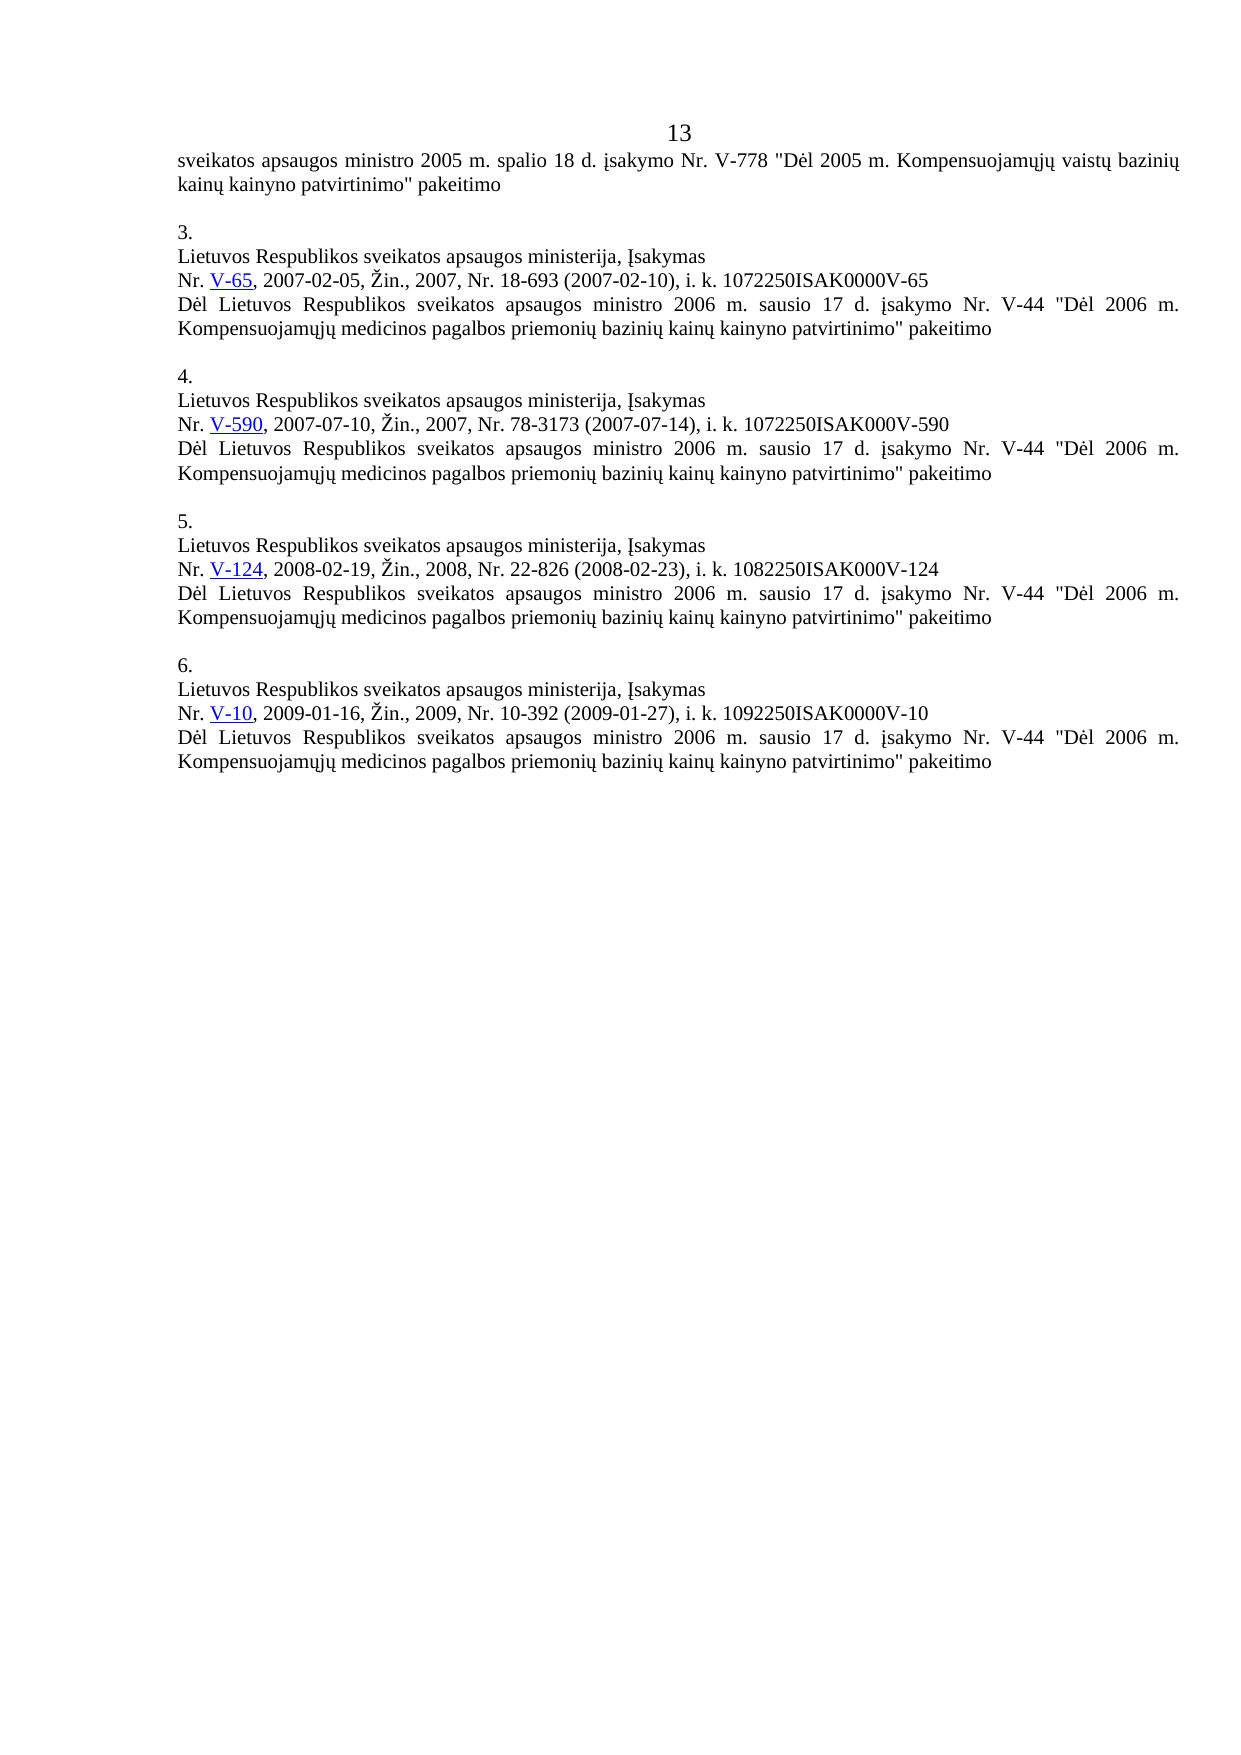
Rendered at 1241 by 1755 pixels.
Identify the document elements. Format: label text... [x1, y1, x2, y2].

text Nr. V-590, 2007-07-10, Žin., 2007, Nr. 78-3173 (2007-07-14), i. k. 1072250ISAK000V-590 [177, 412, 1181, 436]
text Lietuvos Respublikos sveikatos apsaugos ministerija, Įsakymas [177, 244, 1181, 268]
text Dėl Lietuvos Respublikos sveikatos apsaugos ministro 2006 m. sausio 17 d. įsakymo Nr. V-44 "Dėl 2006 m. Kompensuojamųjų medicinos pagalbos priemonių bazinių kainų kainyno patvirtinimo" pakeitimo [177, 292, 1181, 340]
text Lietuvos Respublikos sveikatos apsaugos ministerija, Įsakymas [177, 388, 1181, 412]
text Nr. V-65, 2007-02-05, Žin., 2007, Nr. 18-693 (2007-02-10), i. k. 1072250ISAK0000V-65 [177, 268, 1181, 292]
text Lietuvos Respublikos sveikatos apsaugos ministerija, Įsakymas [177, 677, 1181, 701]
text 6. [177, 653, 1181, 677]
text Dėl Lietuvos Respublikos sveikatos apsaugos ministro 2006 m. sausio 17 d. įsakymo Nr. V-44 "Dėl 2006 m. Kompensuojamųjų medicinos pagalbos priemonių bazinių kainų kainyno patvirtinimo" pakeitimo [177, 581, 1181, 629]
text Lietuvos Respublikos sveikatos apsaugos ministerija, Įsakymas [177, 533, 1181, 557]
text Nr. V-10, 2009-01-16, Žin., 2009, Nr. 10-392 (2009-01-27), i. k. 1092250ISAK0000V-10 [177, 701, 1181, 725]
text sveikatos apsaugos ministro 2005 m. spalio 18 d. įsakymo Nr. V-778 "Dėl 2005 m. Kompensuojamųjų vaistų bazinių kainų kainyno patvirtinimo" pakeitimo [177, 148, 1181, 196]
text Dėl Lietuvos Respublikos sveikatos apsaugos ministro 2006 m. sausio 17 d. įsakymo Nr. V-44 "Dėl 2006 m. Kompensuojamųjų medicinos pagalbos priemonių bazinių kainų kainyno patvirtinimo" pakeitimo [177, 436, 1181, 484]
text 3. [177, 220, 1181, 244]
text Dėl Lietuvos Respublikos sveikatos apsaugos ministro 2006 m. sausio 17 d. įsakymo Nr. V-44 "Dėl 2006 m. Kompensuojamųjų medicinos pagalbos priemonių bazinių kainų kainyno patvirtinimo" pakeitimo [177, 725, 1181, 773]
text Nr. V-124, 2008-02-19, Žin., 2008, Nr. 22-826 (2008-02-23), i. k. 1082250ISAK000V-124 [177, 557, 1181, 581]
text 4. [177, 364, 1181, 388]
text 5. [177, 508, 1181, 533]
